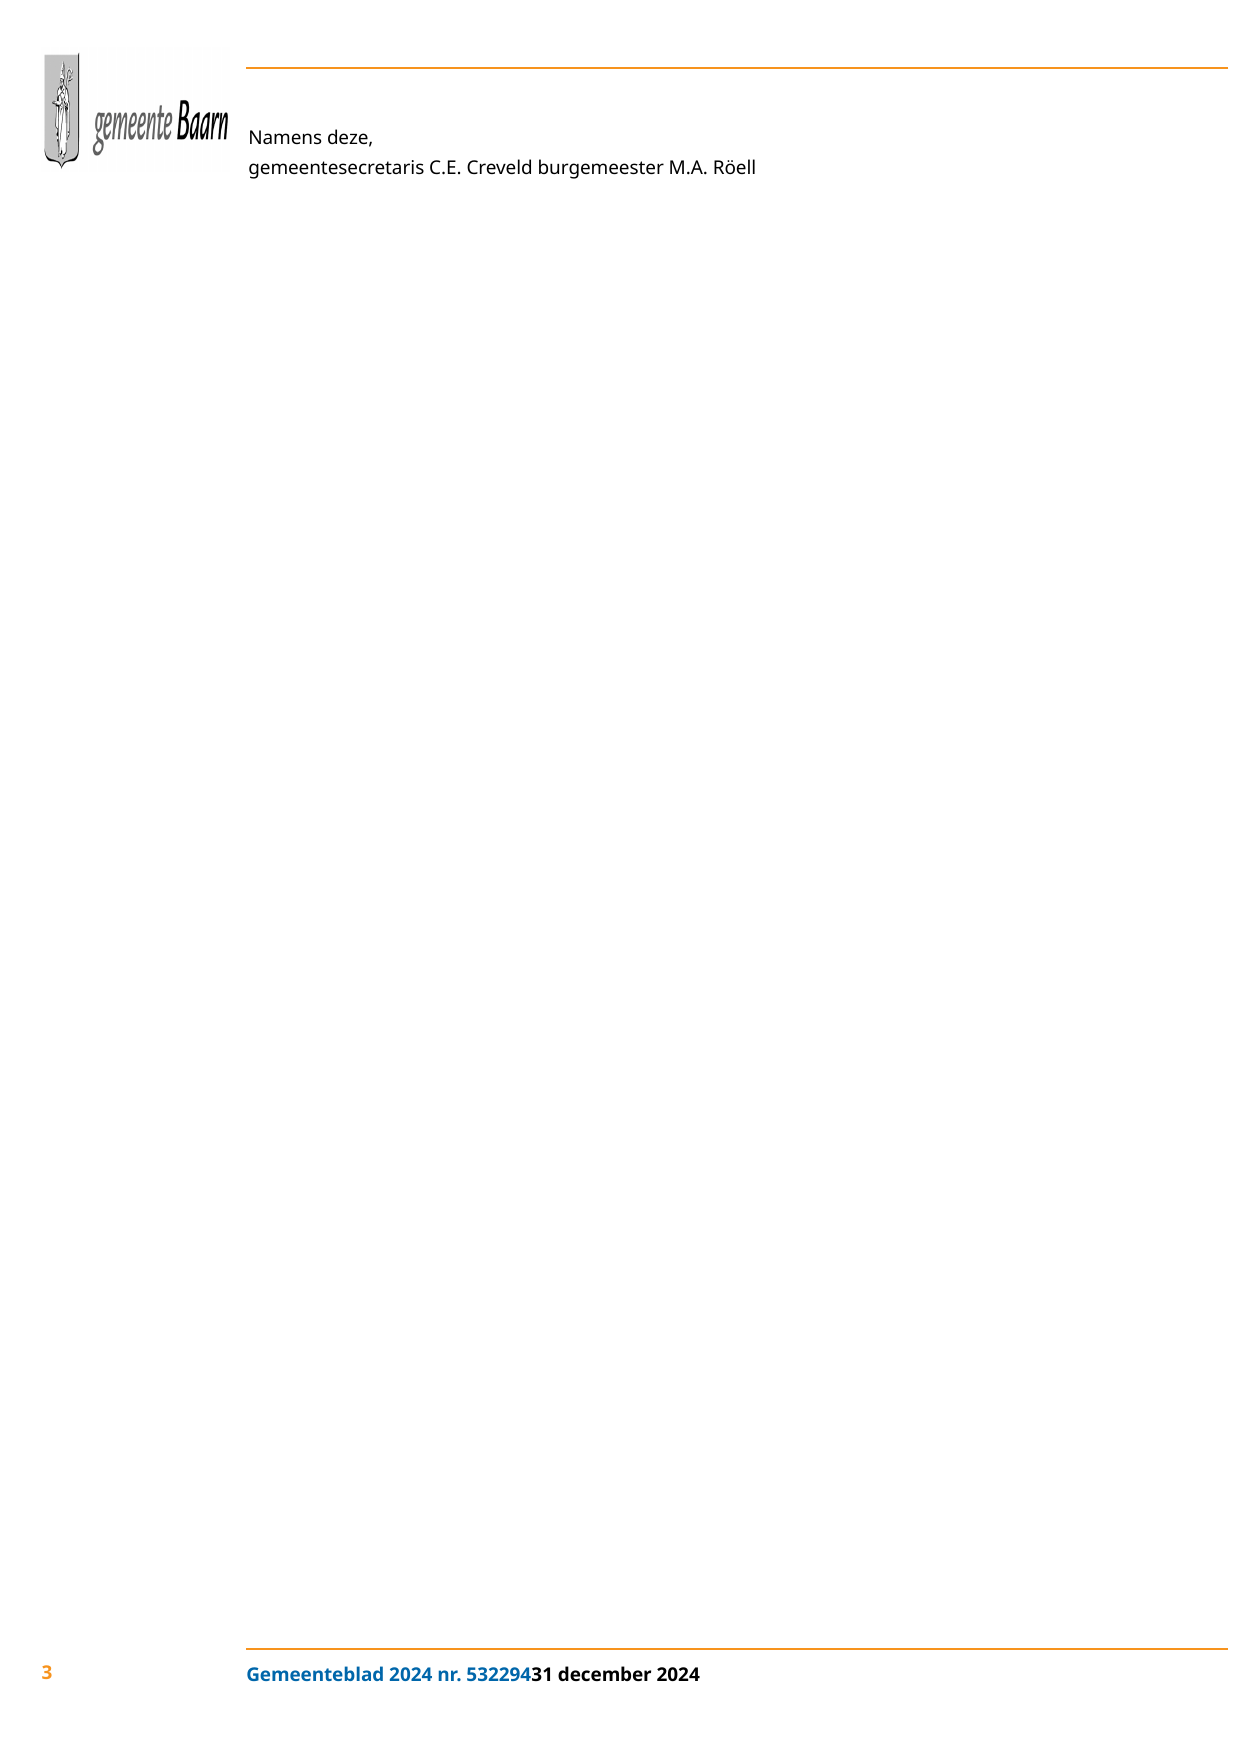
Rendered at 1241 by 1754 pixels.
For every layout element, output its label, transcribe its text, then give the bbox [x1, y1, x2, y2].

picture [41, 47, 231, 172]
text gemeentesecretaris C.E. Creveld burgemeester M.A. Röell [248, 154, 1152, 180]
text Namens deze, [248, 124, 1152, 150]
